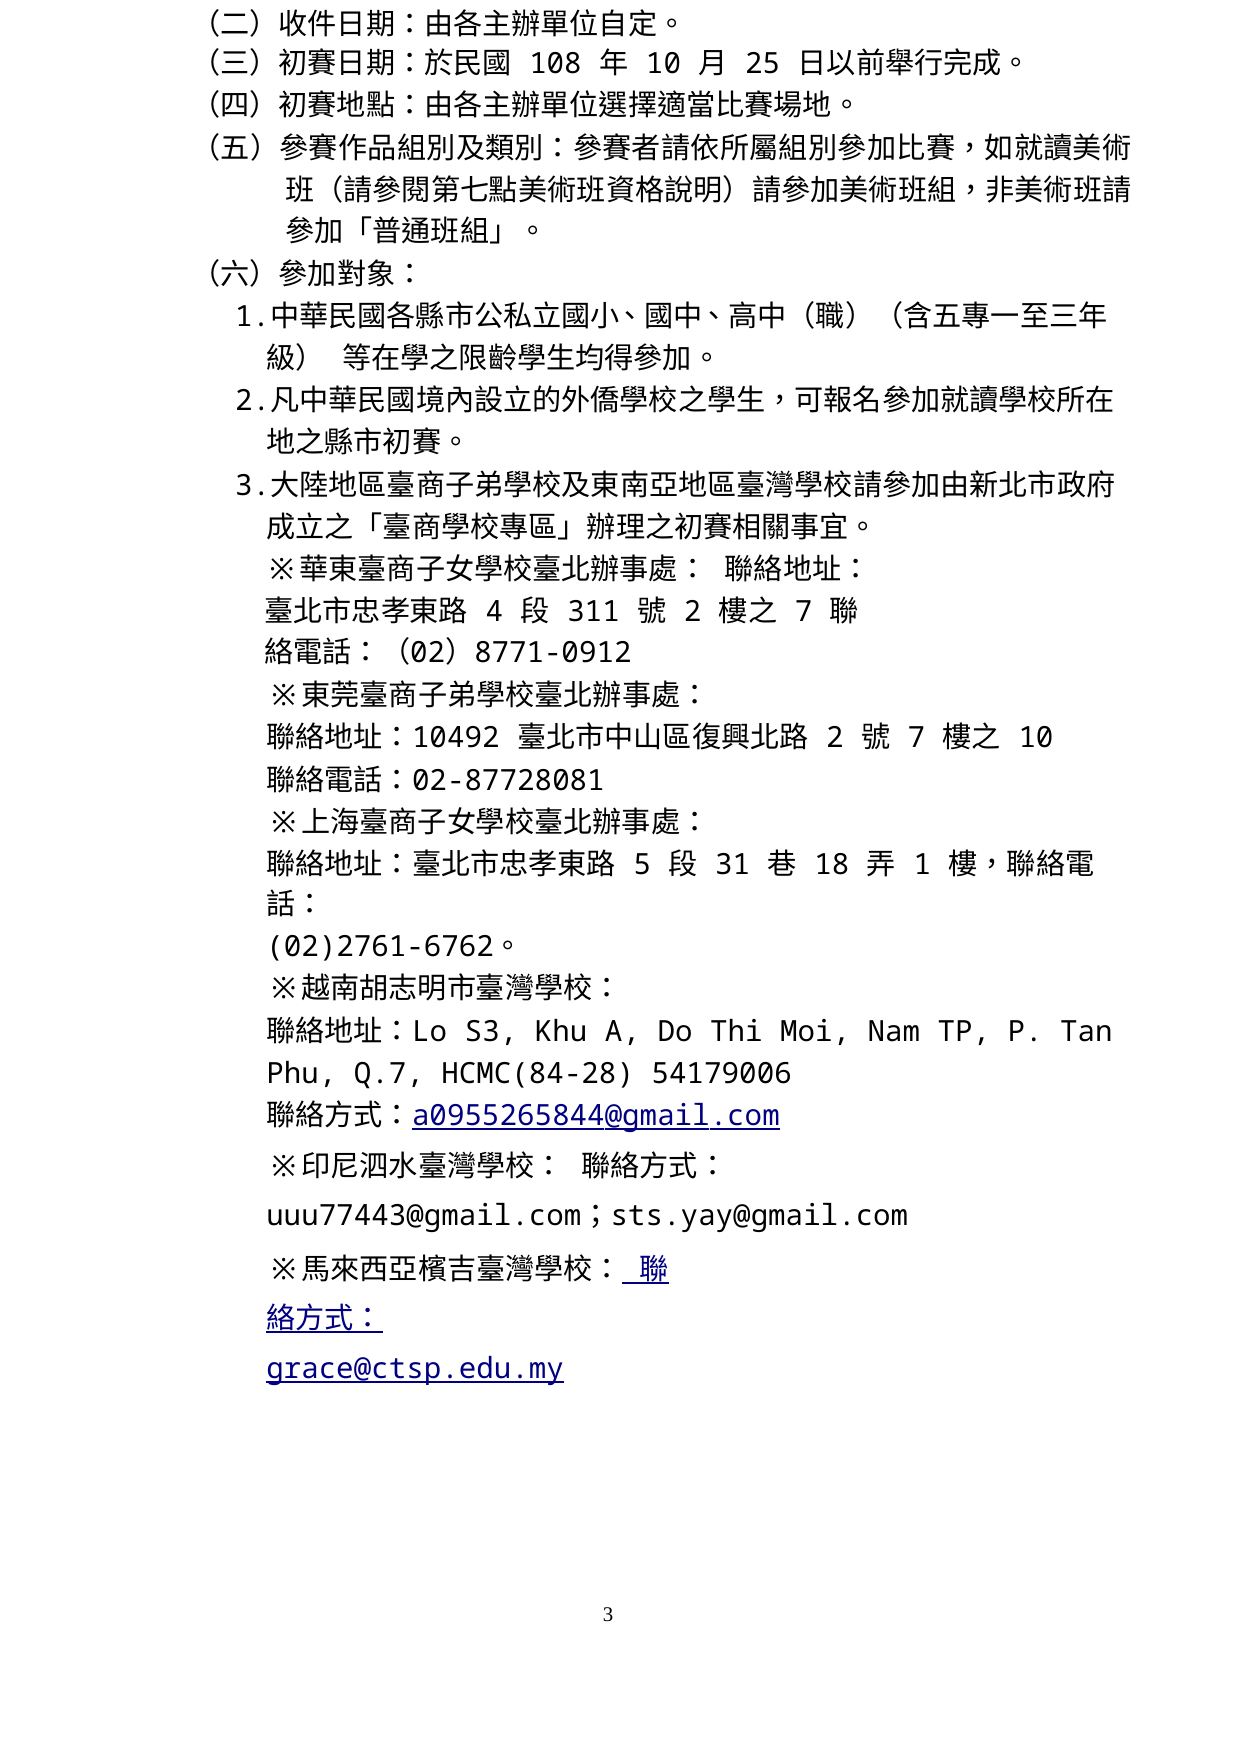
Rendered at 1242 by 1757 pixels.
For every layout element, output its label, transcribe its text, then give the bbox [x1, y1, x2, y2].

text ※越南胡志明市臺灣學校： [266, 968, 1137, 1007]
text 2.凡中華民國境內設立的外僑學校之學生，可報名參加就讀學校所在 地之縣市初賽。 [235, 380, 1120, 461]
text ※印尼泗水臺灣學校： 聯絡方式：uuu77443@gmail.com；sts.yay@gmail.com [266, 1145, 962, 1234]
text （二）收件日期：由各主辦單位自定。 [191, 0, 1137, 40]
text (02)2761-6762。 [266, 926, 1137, 965]
text 聯絡地址：10492 臺北市中山區復興北路 2 號 7 樓之 10 [266, 716, 1137, 756]
text ※東莞臺商子弟學校臺北辦事處： [266, 674, 1137, 714]
text ※上海臺商子女學校臺北辦事處： [266, 801, 1137, 841]
text 聯絡地址：Lo S3, Khu A, Do Thi Moi, Nam TP, P. Tan Phu, Q.7, HCMC(84-28) 54179006 [266, 1010, 1132, 1092]
text （四）初賽地點：由各主辦單位選擇適當比賽場地。 [191, 85, 1137, 124]
text 聯絡地址：臺北市忠孝東路 5 段 31 巷 18 弄 1 樓，聯絡電話： [266, 843, 1137, 923]
text 1.中華民國各縣市公私立國小、國中、高中（職）（含五專一至三年級） 等在學之限齡學生均得參加。 [235, 295, 1132, 377]
text 聯絡電話：02-87728081 [266, 759, 1137, 798]
text ※馬來西亞檳吉臺灣學校： 聯絡方式：grace@ctsp.edu.my [266, 1248, 670, 1387]
text （三）初賽日期：於民國 108 年 10 月 25 日以前舉行完成。 [191, 42, 1137, 82]
text 聯絡方式：a0955265844@gmail.com [266, 1095, 1137, 1134]
text ※華東臺商子女學校臺北辦事處： 聯絡地址：臺北市忠孝東路 4 段 311 號 2 樓之 7 聯絡電話：（02）8771-0912 [264, 548, 879, 671]
text （五）參賽作品組別及類別：參賽者請依所屬組別參加比賽，如就讀美術 班（請參閱第七點美術班資格說明）請參加美術班組，非美術班請 參加「普通班組」。 [191, 127, 1133, 250]
text 3.大陸地區臺商子弟學校及東南亞地區臺灣學校請參加由新北市政府 成立之「臺商學校專區」辦理之初賽相關事宜。 [235, 464, 1120, 546]
text （六）參加對象： [191, 253, 1137, 293]
